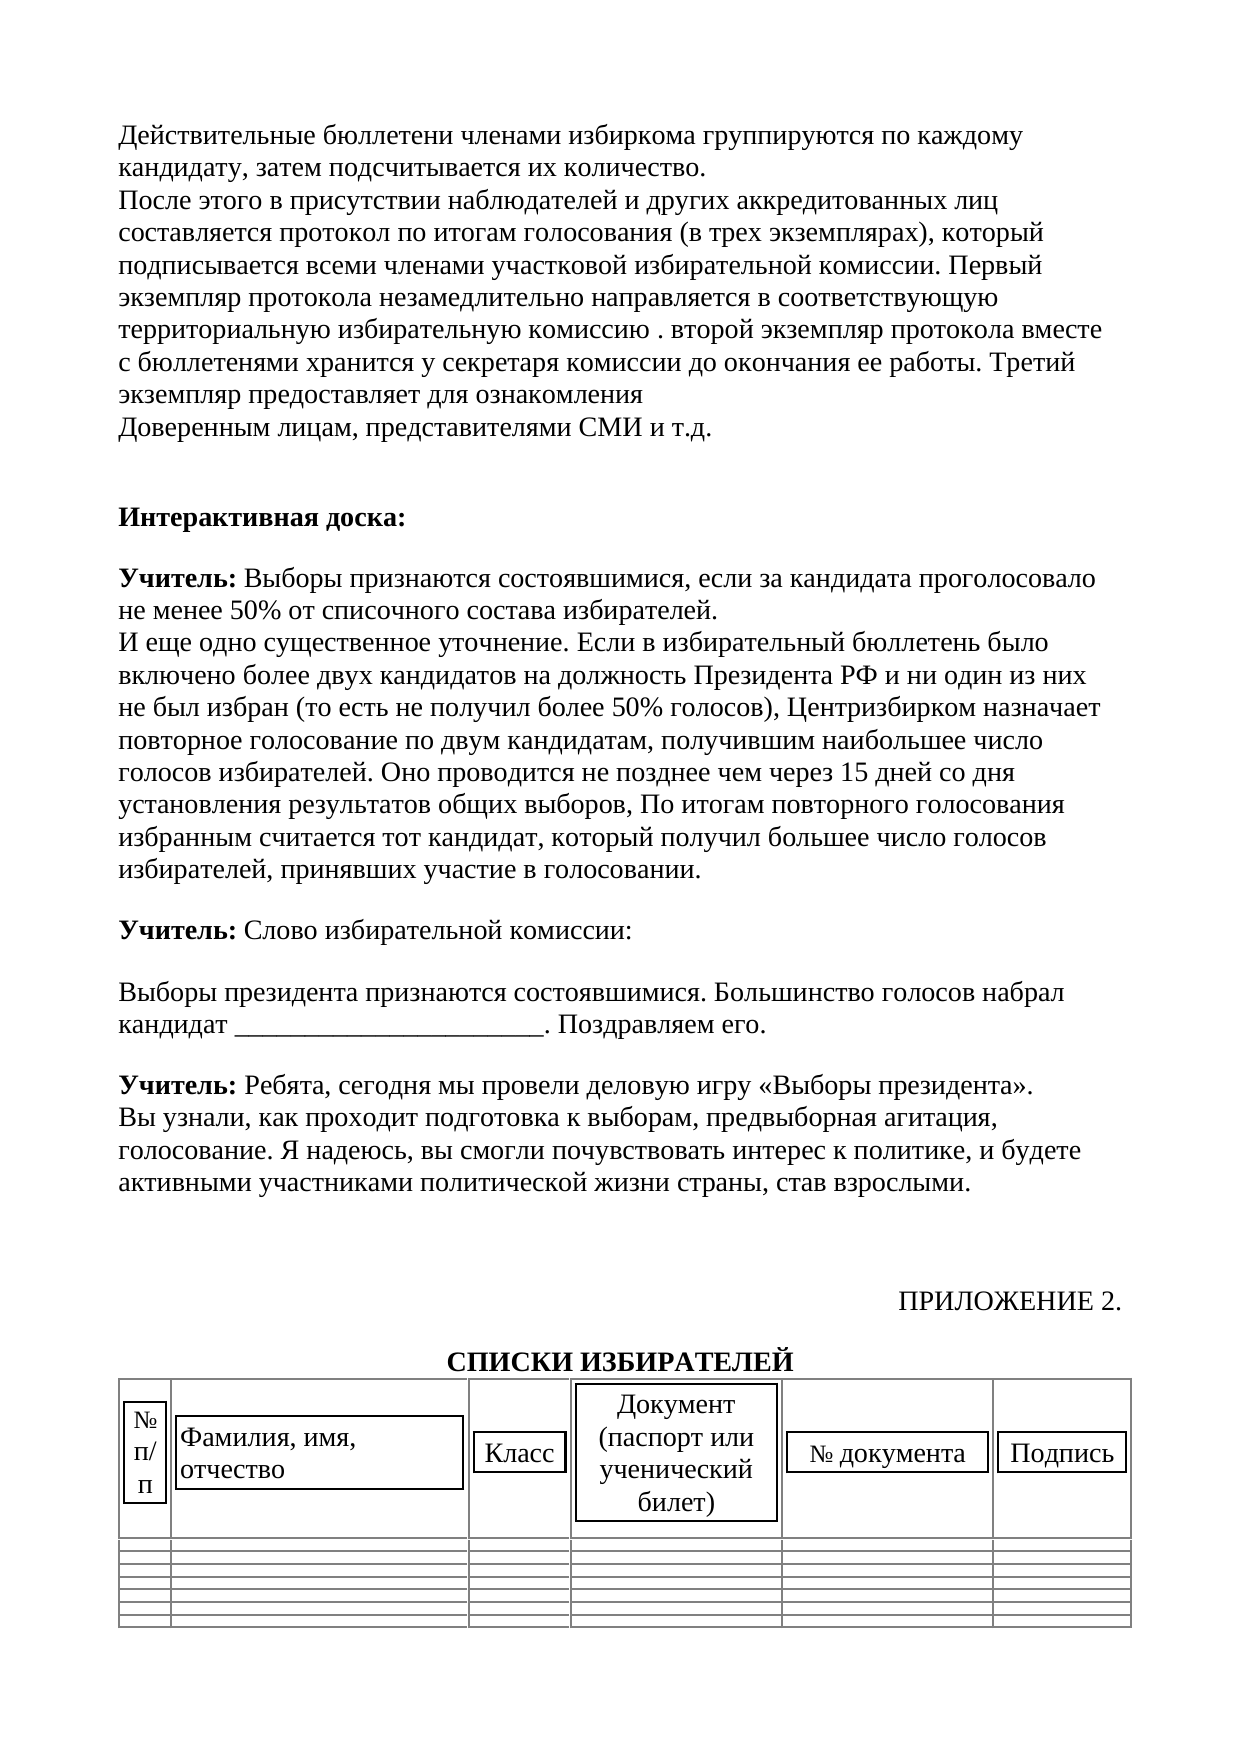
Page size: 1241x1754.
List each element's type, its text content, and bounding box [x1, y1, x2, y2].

text Интерактивная доска: [118, 499, 1122, 532]
table_cell [572, 1552, 781, 1563]
table_cell [994, 1616, 1130, 1626]
text После этого в присутствии наблюдателей и других аккредитованных лиц составляется протокол по итогам голосования (в трех экземплярах), который подписывается всеми членами участковой избирательной комиссии. Первый экземпляр протокола незамедлительно направляется в соответствующую территориальную избирательную комиссию . второй экземпляр протокола вместе с бюллетенями хранится у секретаря комиссии до окончания ее работы. Третий экземпляр предоставляет для ознакомления [118, 183, 1122, 410]
table_cell [470, 1540, 569, 1550]
table_cell [172, 1552, 467, 1563]
table_cell [572, 1578, 781, 1588]
table_cell [120, 1616, 170, 1626]
table_cell [572, 1590, 781, 1601]
table_cell [172, 1565, 467, 1576]
table_cell [572, 1616, 781, 1626]
text Вы узнали, как проходит подготовка к выборам, предвыборная агитация, голосование. Я надеюсь, вы смогли почувствовать интерес к политике, и будете активными участниками политической жизни страны, став взрослыми. [118, 1101, 1122, 1198]
text Учитель: Слово избирательной комиссии: [118, 913, 1122, 946]
text Учитель: Выборы признаются состоявшимися, если за кандидата проголосовало не менее 50% от списочного состава избирателей. [118, 561, 1122, 626]
text И еще одно существенное уточнение. Если в избирательный бюллетень было включено более двух кандидатов на должность Президента РФ и ни один из них не был избран (то есть не получил более 50% голосов), Центризбирком назначает повторное голосование по двум кандидатам, получившим наибольшее число голосов избирателей. Оно проводится не позднее чем через 15 дней со дня установления результатов общих выборов, По итогам повторного голосования избранным считается тот кандидат, который получил большее число голосов избирателей, принявших участие в голосовании. [118, 626, 1122, 885]
table_cell [172, 1578, 467, 1588]
table_cell [783, 1616, 992, 1626]
table_cell [470, 1603, 569, 1614]
table_cell [572, 1603, 781, 1614]
table_cell [783, 1590, 992, 1601]
table_cell [470, 1552, 569, 1563]
table_cell [783, 1565, 992, 1576]
text СПИСКИ ИЗБИРАТЕЛЕЙ [118, 1345, 1122, 1377]
text ПРИЛОЖЕНИЕ 2. [118, 1284, 1122, 1316]
table_header Фамилия, имя, отчество [172, 1380, 467, 1537]
table_header № документа [783, 1380, 992, 1537]
table_cell [172, 1590, 467, 1601]
table_cell [120, 1578, 170, 1588]
text Доверенным лицам, представителями СМИ и т.д. [118, 410, 1122, 442]
table_cell [120, 1552, 170, 1563]
table_cell [994, 1603, 1130, 1614]
table_cell [120, 1540, 170, 1550]
table_cell [994, 1552, 1130, 1563]
table_cell [172, 1616, 467, 1626]
table_header Класс [470, 1380, 569, 1537]
table_cell [994, 1540, 1130, 1550]
table_cell [470, 1578, 569, 1588]
table_header № п/п [120, 1380, 170, 1537]
table_cell [172, 1603, 467, 1614]
table_cell [470, 1590, 569, 1601]
table_cell [783, 1578, 992, 1588]
text Учитель: Ребята, сегодня мы провели деловую игру «Выборы президента». [118, 1068, 1122, 1101]
table_cell [172, 1540, 467, 1550]
table_cell [783, 1552, 992, 1563]
table_cell [572, 1540, 781, 1550]
table_cell [120, 1590, 170, 1601]
table_cell [120, 1603, 170, 1614]
table_cell [470, 1616, 569, 1626]
table_header Подпись [994, 1380, 1130, 1537]
table_header Документ (паспорт или ученический билет) [572, 1380, 781, 1537]
table_cell [994, 1590, 1130, 1601]
table_cell [994, 1578, 1130, 1588]
table_cell [783, 1603, 992, 1614]
table_cell [994, 1565, 1130, 1576]
text Действительные бюллетени членами избиркома группируются по каждому кандидату, затем подсчитывается их количество. [118, 118, 1122, 183]
table_cell [470, 1565, 569, 1576]
table_cell [783, 1540, 992, 1550]
table_cell [572, 1565, 781, 1576]
text Выборы президента признаются состоявшимися. Большинство голосов набрал кандидат ______________________. Поздравляем его. [118, 974, 1122, 1039]
table_cell [120, 1565, 170, 1576]
